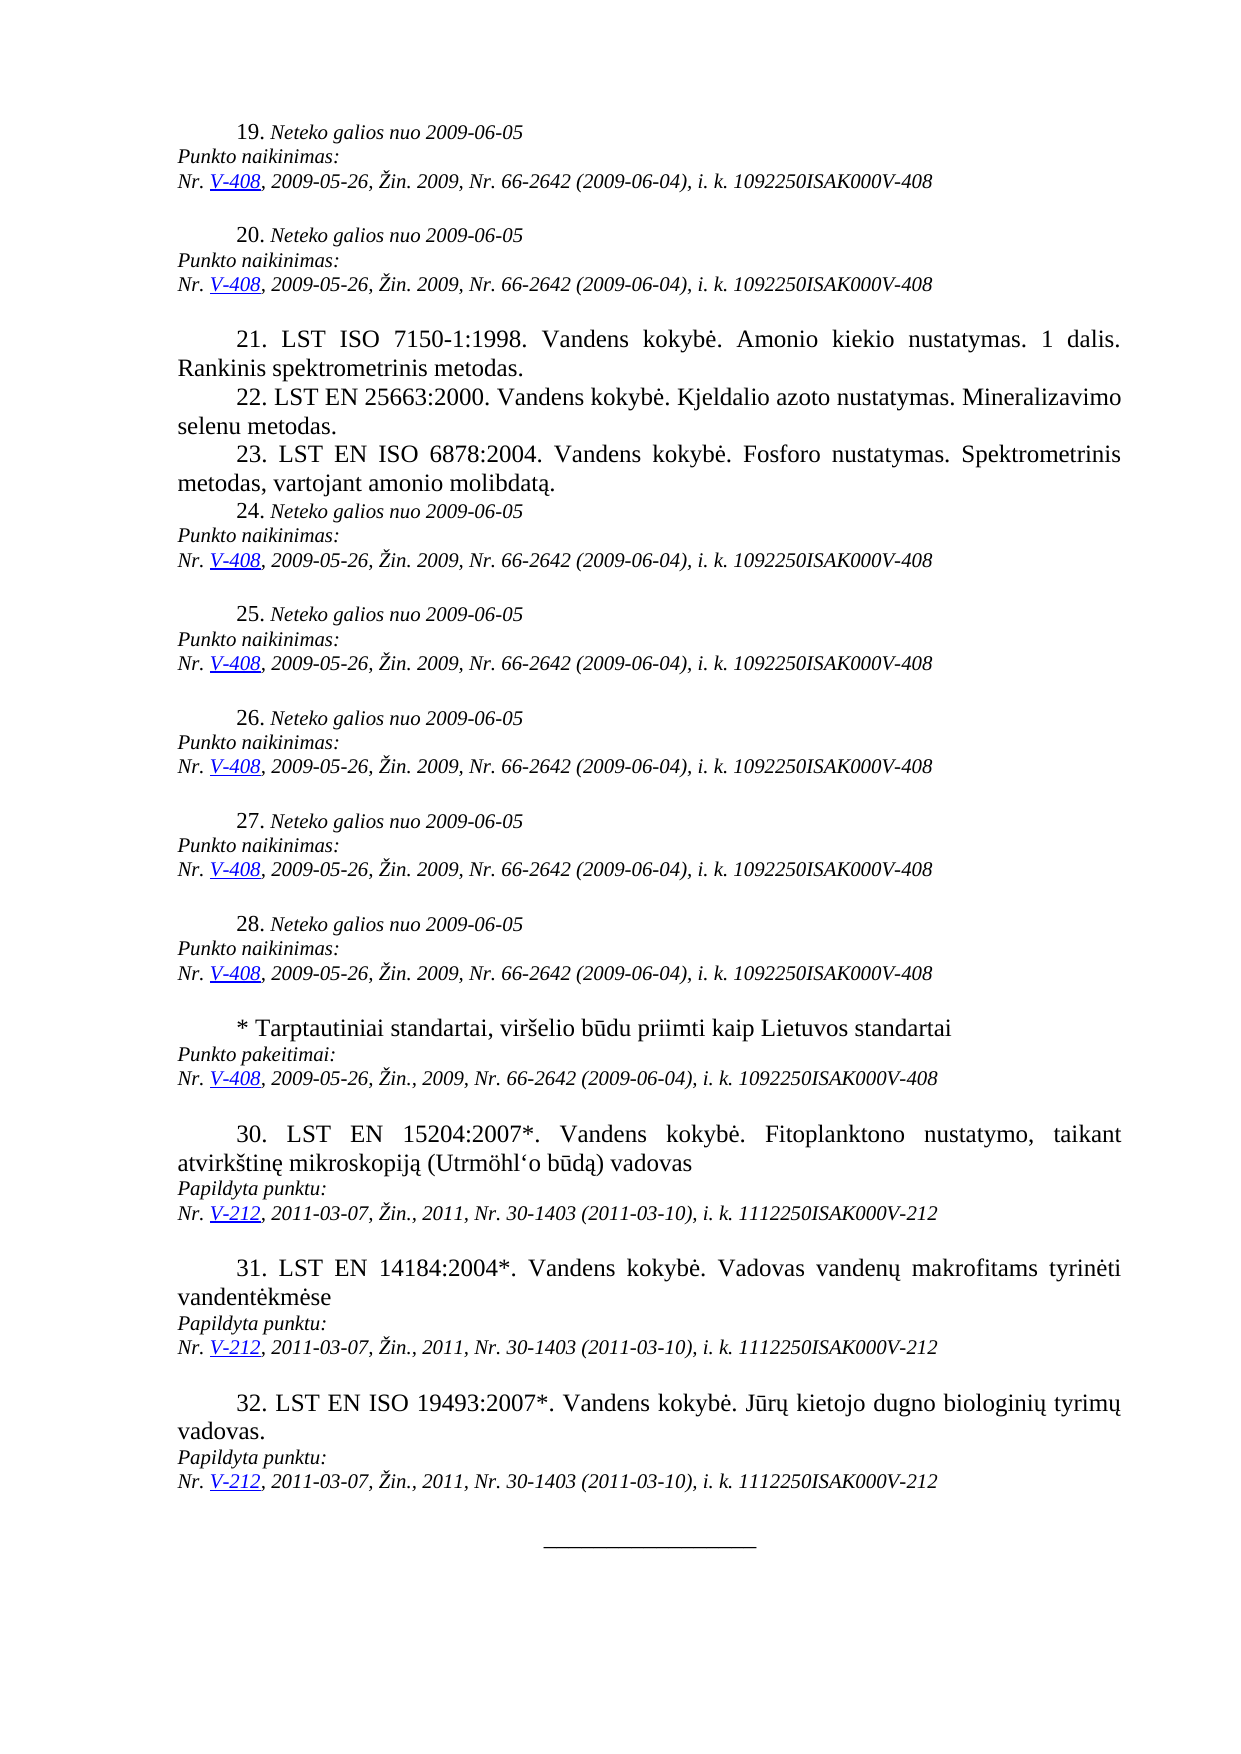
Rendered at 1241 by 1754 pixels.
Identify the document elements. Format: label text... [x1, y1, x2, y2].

text 24. Neteko galios nuo 2009-06-05 [177, 497, 1122, 523]
text Nr. V-408, 2009-05-26, Žin. 2009, Nr. 66-2642 (2009-06-04), i. k. 1092250ISAK000V-408 [177, 754, 1122, 778]
text Nr. V-212, 2011-03-07, Žin., 2011, Nr. 30-1403 (2011-03-10), i. k. 1112250ISAK000V-212 [177, 1200, 1122, 1224]
text 26. Neteko galios nuo 2009-06-05 [177, 703, 1122, 730]
text 21. LST ISO 7150-1:1998. Vandens kokybė. Amonio kiekio nustatymas. 1 dalis. Rankinis spektrometrinis metodas. [177, 324, 1122, 382]
text Punkto naikinimas: [177, 144, 1122, 168]
text 27. Neteko galios nuo 2009-06-05 [177, 807, 1122, 833]
text Papildyta punktu: [177, 1311, 1122, 1335]
text 30. LST EN 15204:2007*. Vandens kokybė. Fitoplanktono nustatymo, taikant atvirkštinę mikroskopiją (Utrmöhl‘o būdą) vadovas [177, 1119, 1122, 1176]
text 32. LST EN ISO 19493:2007*. Vandens kokybė. Jūrų kietojo dugno biologinių tyrimų vadovas. [177, 1388, 1122, 1445]
text Nr. V-408, 2009-05-26, Žin. 2009, Nr. 66-2642 (2009-06-04), i. k. 1092250ISAK000V-408 [177, 547, 1122, 572]
text Punkto naikinimas: [177, 833, 1122, 857]
text 22. LST EN 25663:2000. Vandens kokybė. Kjeldalio azoto nustatymas. Mineralizavimo selenu metodas. [177, 382, 1122, 439]
text 28. Neteko galios nuo 2009-06-05 [177, 910, 1122, 936]
text 25. Neteko galios nuo 2009-06-05 [177, 600, 1122, 627]
text 19. Neteko galios nuo 2009-06-05 [177, 118, 1122, 144]
text 23. LST EN ISO 6878:2004. Vandens kokybė. Fosforo nustatymas. Spektrometrinis metodas, vartojant amonio molibdatą. [177, 439, 1122, 497]
text Papildyta punktu: [177, 1445, 1122, 1469]
text Punkto pakeitimai: [177, 1042, 1122, 1066]
text Nr. V-212, 2011-03-07, Žin., 2011, Nr. 30-1403 (2011-03-10), i. k. 1112250ISAK000V-212 [177, 1335, 1122, 1359]
text Papildyta punktu: [177, 1176, 1122, 1200]
text Nr. V-408, 2009-05-26, Žin. 2009, Nr. 66-2642 (2009-06-04), i. k. 1092250ISAK000V-408 [177, 168, 1122, 193]
text Nr. V-408, 2009-05-26, Žin. 2009, Nr. 66-2642 (2009-06-04), i. k. 1092250ISAK000V-408 [177, 272, 1122, 296]
text Punkto naikinimas: [177, 248, 1122, 272]
text Nr. V-212, 2011-03-07, Žin., 2011, Nr. 30-1403 (2011-03-10), i. k. 1112250ISAK000V-212 [177, 1469, 1122, 1493]
text Punkto naikinimas: [177, 627, 1122, 651]
text 20. Neteko galios nuo 2009-06-05 [177, 221, 1122, 248]
text Nr. V-408, 2009-05-26, Žin. 2009, Nr. 66-2642 (2009-06-04), i. k. 1092250ISAK000V-408 [177, 857, 1122, 881]
text Nr. V-408, 2009-05-26, Žin. 2009, Nr. 66-2642 (2009-06-04), i. k. 1092250ISAK000V-408 [177, 960, 1122, 984]
text 31. LST EN 14184:2004*. Vandens kokybė. Vadovas vandenų makrofitams tyrinėti vandentėkmėse [177, 1253, 1122, 1311]
text * Tarptautiniai standartai, viršelio būdu priimti kaip Lietuvos standartai [177, 1013, 1122, 1042]
text Nr. V-408, 2009-05-26, Žin. 2009, Nr. 66-2642 (2009-06-04), i. k. 1092250ISAK000V-408 [177, 651, 1122, 675]
text Punkto naikinimas: [177, 523, 1122, 547]
text Nr. V-408, 2009-05-26, Žin., 2009, Nr. 66-2642 (2009-06-04), i. k. 1092250ISAK000V-408 [177, 1066, 1122, 1090]
text Punkto naikinimas: [177, 730, 1122, 754]
text _________________ [177, 1522, 1122, 1551]
text Punkto naikinimas: [177, 936, 1122, 960]
